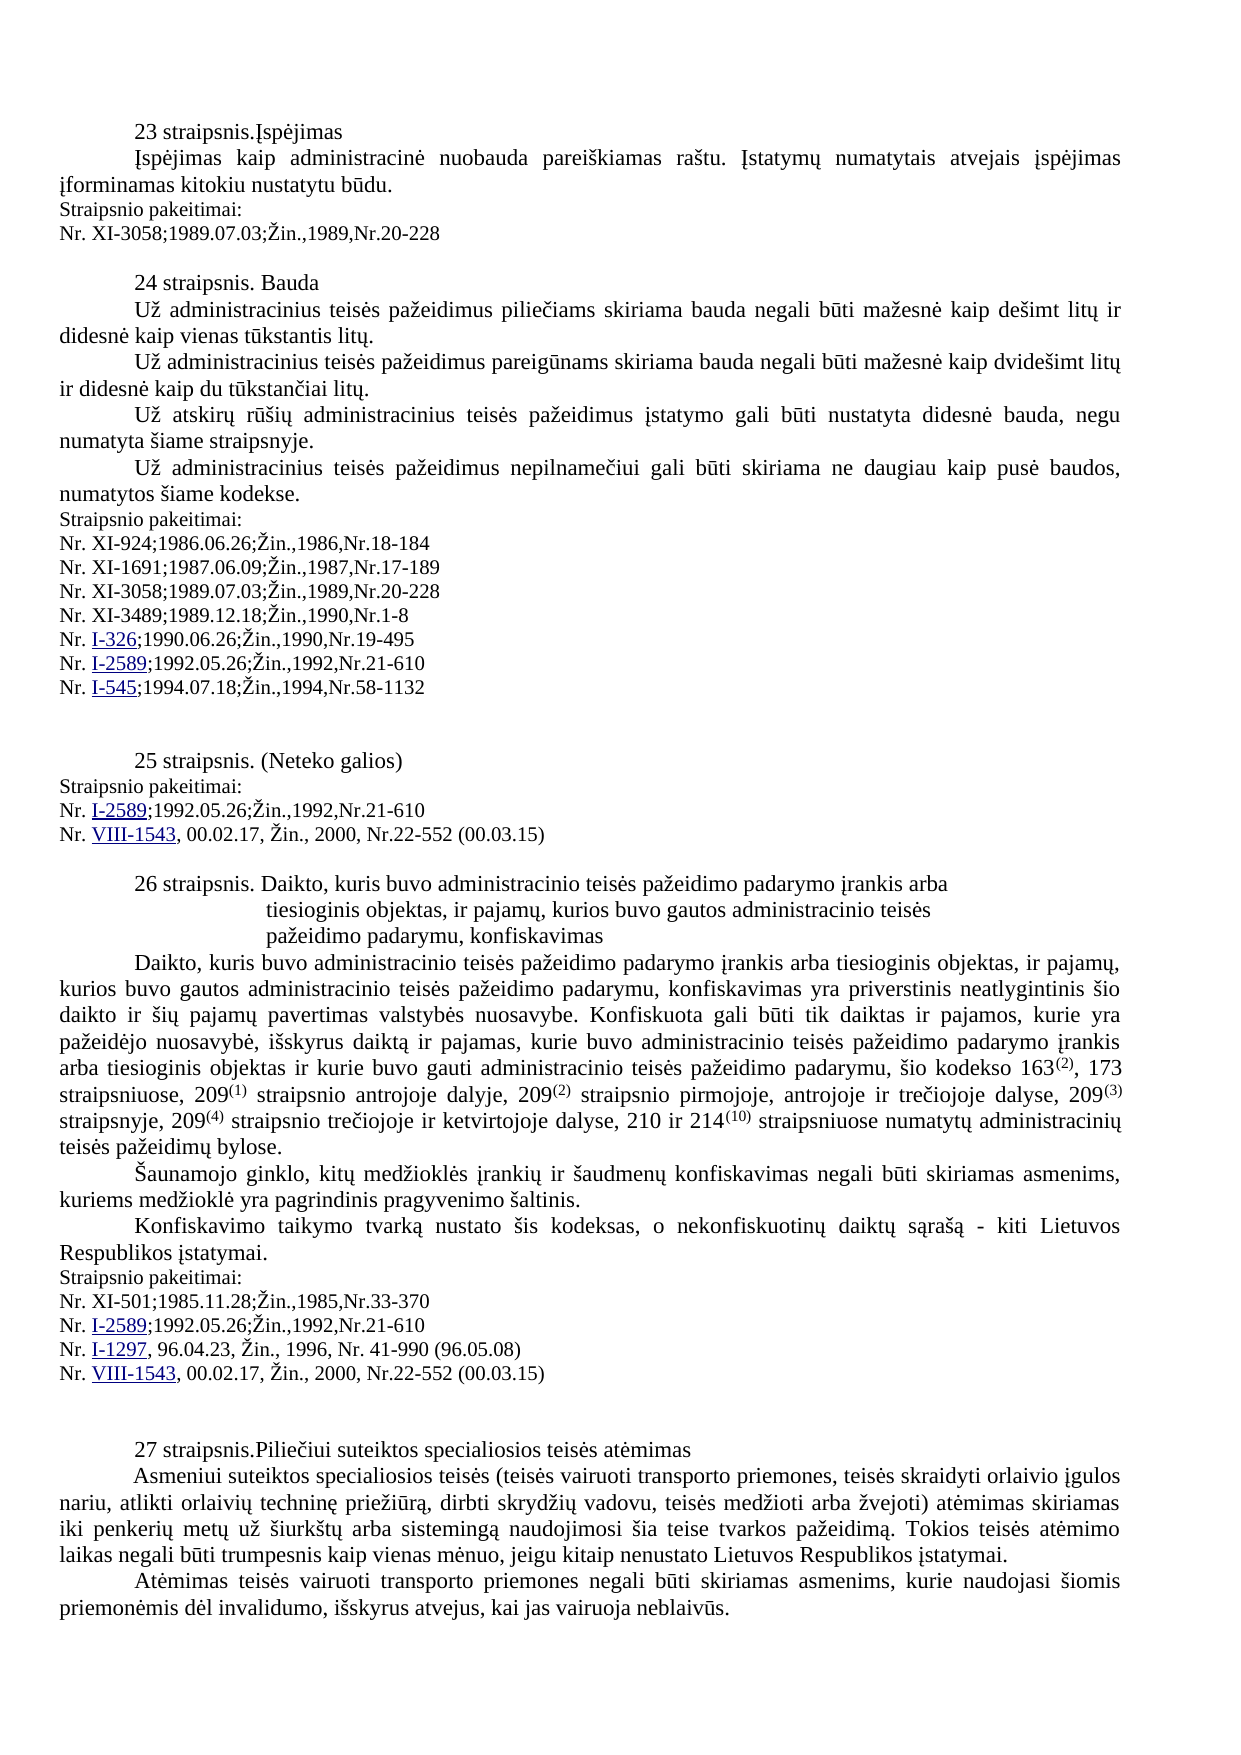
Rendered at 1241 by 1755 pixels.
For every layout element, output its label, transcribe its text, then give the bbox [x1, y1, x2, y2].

text Nr. I-545;1994.07.18;Žin.,1994,Nr.58-1132 [59, 675, 1122, 699]
text Nr. I-2589;1992.05.26;Žin.,1992,Nr.21-610 [59, 1313, 1122, 1337]
text Nr. VIII-1543, 00.02.17, Žin., 2000, Nr.22-552 (00.03.15) [59, 822, 1122, 846]
text Straipsnio pakeitimai: [59, 507, 1122, 531]
text Nr. I-2589;1992.05.26;Žin.,1992,Nr.21-610 [59, 651, 1122, 675]
text Nr. I-2589;1992.05.26;Žin.,1992,Nr.21-610 [59, 798, 1122, 822]
text Atėmimas teisės vairuoti transporto priemones negali būti skiriamas asmenims, kurie naudojasi šiomis priemonėmis dėl invalidumo, išskyrus atvejus, kai jas vairuoja neblaivūs. [59, 1568, 1122, 1620]
text 24 straipsnis. Bauda [59, 269, 1122, 296]
text Konfiskavimo taikymo tvarką nustato šis kodeksas, o nekonfiskuotinų daiktų sąrašą - kiti Lietuvos Respublikos įstatymai. [59, 1212, 1122, 1265]
text 25 straipsnis. (Neteko galios) [59, 747, 1122, 773]
text Nr. I-1297, 96.04.23, Žin., 1996, Nr. 41-990 (96.05.08) [59, 1337, 1122, 1361]
text Nr. XI-1691;1987.06.09;Žin.,1987,Nr.17-189 [59, 555, 1122, 579]
text Asmeniui suteiktos specialiosios teisės (teisės vairuoti transporto priemones, teisės skraidyti orlaivio įgulos nariu, atlikti orlaivių techninę priežiūrą, dirbti skrydžių vadovu, teisės medžioti arba žvejoti) atėmimas skiriamas iki penkerių metų už šiurkštų arba sistemingą naudojimosi šia teise tvarkos pažeidimą. Tokios teisės atėmimo laikas negali būti trumpesnis kaip vienas mėnuo, jeigu kitaip nenustato Lietuvos Respublikos įstatymai. [59, 1462, 1122, 1568]
text 26 straipsnis. Daikto, kuris buvo administracinio teisės pažeidimo padarymo įrankis arba [134, 870, 1122, 896]
text Nr. XI-3058;1989.07.03;Žin.,1989,Nr.20-228 [59, 579, 1122, 603]
text Straipsnio pakeitimai: [59, 197, 1122, 221]
text Už atskirų rūšių administracinius teisės pažeidimus įstatymo gali būti nustatyta didesnė bauda, negu numatyta šiame straipsnyje. [59, 401, 1122, 454]
text Nr. XI-3489;1989.12.18;Žin.,1990,Nr.1-8 [59, 603, 1122, 627]
text Už administracinius teisės pažeidimus nepilnamečiui gali būti skiriama ne daugiau kaip pusė baudos, numatytos šiame kodekse. [59, 454, 1122, 507]
text pažeidimo padarymu, konfiskavimas [266, 922, 1122, 949]
text Šaunamojo ginklo, kitų medžioklės įrankių ir šaudmenų konfiskavimas negali būti skiriamas asmenims, kuriems medžioklė yra pagrindinis pragyvenimo šaltinis. [59, 1160, 1122, 1212]
text Daikto, kuris buvo administracinio teisės pažeidimo padarymo įrankis arba tiesioginis objektas, ir pajamų, kurios buvo gautos administracinio teisės pažeidimo padarymu, konfiskavimas yra priverstinis neatlygintinis šio daikto ir šių pajamų pavertimas valstybės nuosavybe. Konfiskuota gali būti tik daiktas ir pajamos, kurie yra pažeidėjo nuosavybė, išskyrus daiktą ir pajamas, kurie buvo administracinio teisės pažeidimo padarymo įrankis arba tiesioginis objektas ir kurie buvo gauti administracinio teisės pažeidimo padarymu, šio kodekso 163(2), 173 straipsniuose, 209(1) straipsnio antrojoje dalyje, 209(2) straipsnio pirmojoje, antrojoje ir trečiojoje dalyse, 209(3) straipsnyje, 209(4) straipsnio trečiojoje ir ketvirtojoje dalyse, 210 ir 214(10) straipsniuose numatytų administracinių teisės pažeidimų bylose. [59, 949, 1122, 1160]
text 27 straipsnis.Piliečiui suteiktos specialiosios teisės atėmimas [59, 1436, 1122, 1462]
text Straipsnio pakeitimai: [59, 1265, 1122, 1289]
text Už administracinius teisės pažeidimus piliečiams skiriama bauda negali būti mažesnė kaip dešimt litų ir didesnė kaip vienas tūkstantis litų. [59, 296, 1122, 348]
text Nr. XI-3058;1989.07.03;Žin.,1989,Nr.20-228 [59, 221, 1122, 245]
text Už administracinius teisės pažeidimus pareigūnams skiriama bauda negali būti mažesnė kaip dvidešimt litų ir didesnė kaip du tūkstančiai litų. [59, 348, 1122, 401]
text 23 straipsnis.Įspėjimas [59, 118, 1122, 144]
text Straipsnio pakeitimai: [59, 773, 1122, 798]
text Nr. XI-924;1986.06.26;Žin.,1986,Nr.18-184 [59, 531, 1122, 555]
text Nr. I-326;1990.06.26;Žin.,1990,Nr.19-495 [59, 627, 1122, 651]
text Nr. VIII-1543, 00.02.17, Žin., 2000, Nr.22-552 (00.03.15) [59, 1361, 1122, 1385]
text Įspėjimas kaip administracinė nuobauda pareiškiamas raštu. Įstatymų numatytais atvejais įspėjimas įforminamas kitokiu nustatytu būdu. [59, 144, 1122, 197]
text tiesioginis objektas, ir pajamų, kurios buvo gautos administracinio teisės [266, 896, 1122, 922]
text Nr. XI-501;1985.11.28;Žin.,1985,Nr.33-370 [59, 1289, 1122, 1313]
